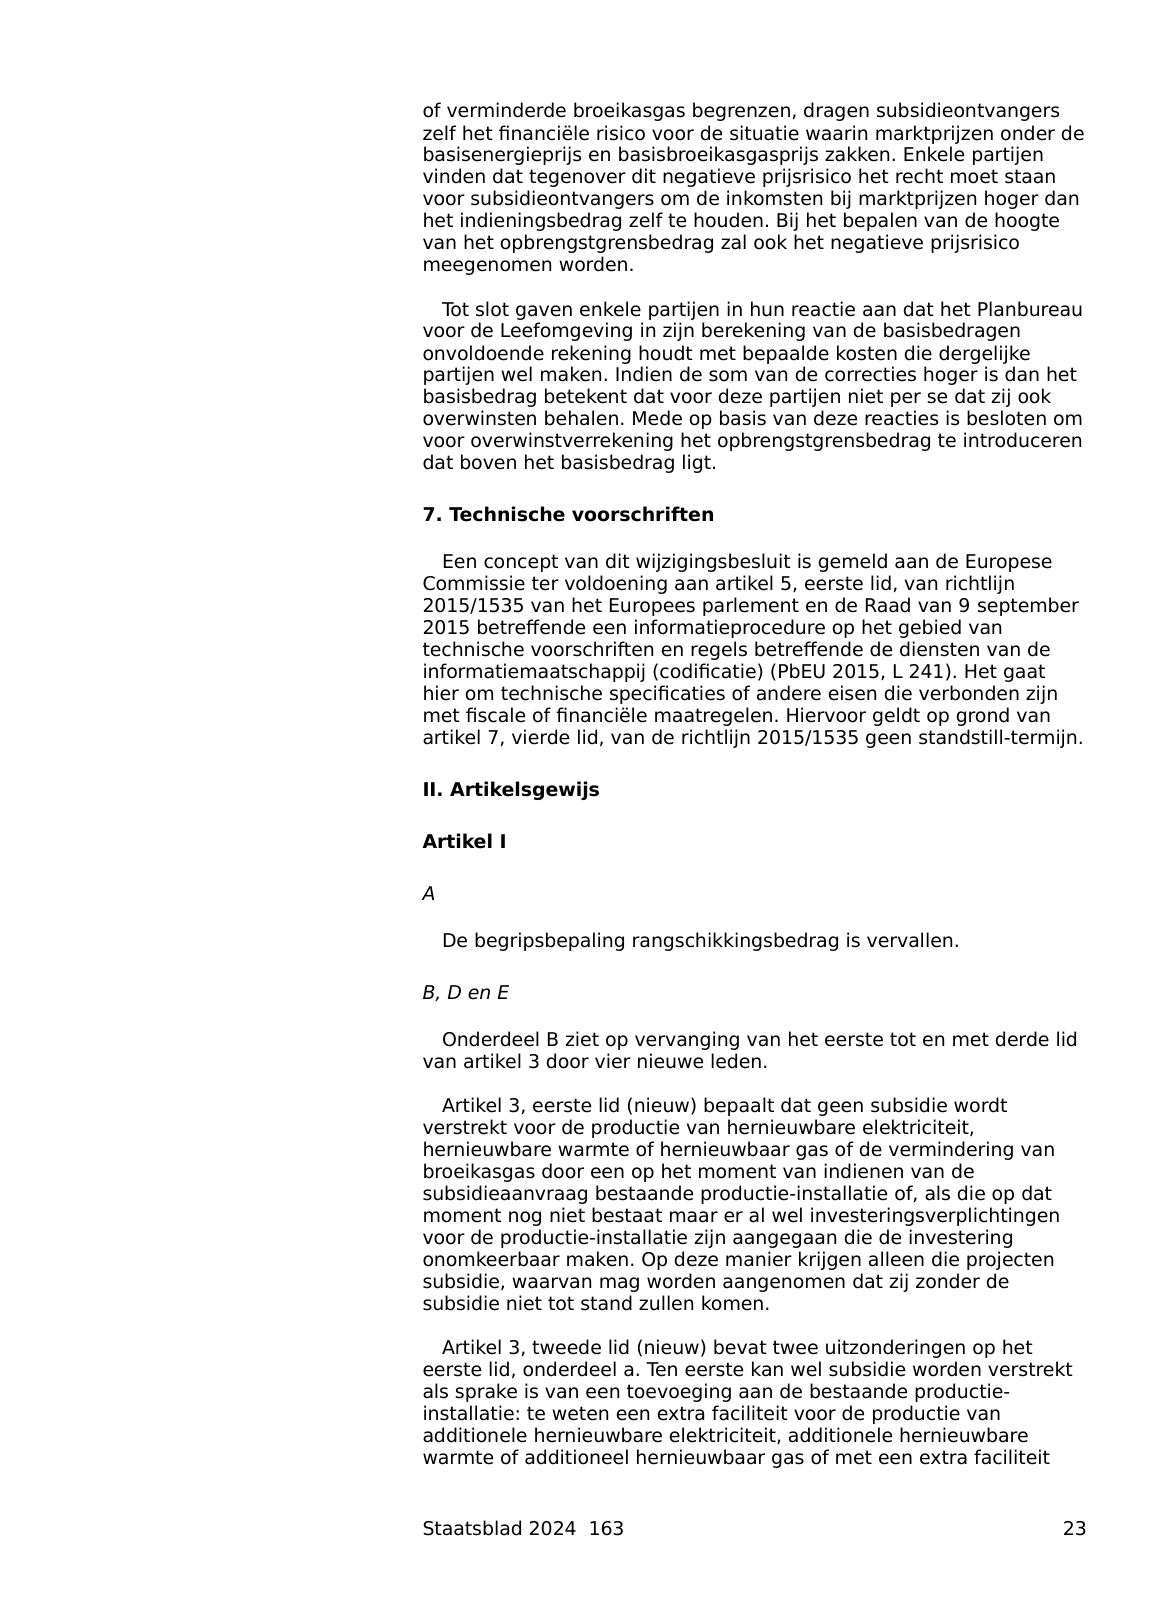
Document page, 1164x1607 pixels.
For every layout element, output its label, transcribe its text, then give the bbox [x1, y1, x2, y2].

text Artikel 3, eerste lid (nieuw) bepaalt dat geen subsidie wordt verstrekt voor de productie van hernieuwbare elektriciteit, hernieuwbare warmte of hernieuwbaar gas of de vermindering van broeikasgas door een op het moment van indienen van de subsidieaanvraag bestaande productie-installatie of, als die op dat moment nog niet bestaat maar er al wel investeringsverplichtingen voor de productie-installatie zijn aangegaan die de investering onomkeerbaar maken. Op deze manier krijgen alleen die projecten subsidie, waarvan mag worden aangenomen dat zij zonder de subsidie niet tot stand zullen komen. [422, 1095, 1087, 1315]
subtitle II. Artikelsgewijs [422, 779, 1087, 801]
subtitle Artikel I [422, 831, 1087, 853]
text De begripsbepaling rangschikkingsbedrag is vervallen. [422, 930, 1087, 952]
text Tot slot gaven enkele partijen in hun reactie aan dat het Planbureau voor de Leefomgeving in zijn berekening van de basisbedragen onvoldoende rekening houdt met bepaalde kosten die dergelijke partijen wel maken. Indien de som van de correcties hoger is dan het basisbedrag betekent dat voor deze partijen niet per se dat zij ook overwinsten behalen. Mede op basis van deze reacties is besloten om voor overwinstverrekening het opbrengstgrensbedrag te introduceren dat boven het basisbedrag ligt. [422, 298, 1087, 474]
subtitle A [422, 883, 1087, 905]
text Een concept van dit wijzigingsbesluit is gemeld aan de Europese Commissie ter voldoening aan artikel 5, eerste lid, van richtlijn 2015/1535 van het Europees parlement en de Raad van 9 september 2015 betreffende een informatieprocedure op het gebied van technische voorschriften en regels betreffende de diensten van de informatiemaatschappij (codificatie) (PbEU 2015, L 241). Het gaat hier om technische specificaties of andere eisen die verbonden zijn met fiscale of financiële maatregelen. Hiervoor geldt op grond van artikel 7, vierde lid, van de richtlijn 2015/1535 geen standstill-termijn. [422, 551, 1087, 749]
subtitle 7. Technische voorschriften [422, 504, 1087, 526]
text Onderdeel B ziet op vervanging van het eerste tot en met derde lid van artikel 3 door vier nieuwe leden. [422, 1029, 1087, 1073]
text of verminderde broeikasgas begrenzen, dragen subsidieontvangers zelf het financiële risico voor de situatie waarin marktprijzen onder de basisenergieprijs en basisbroeikasgasprijs zakken. Enkele partijen vinden dat tegenover dit negatieve prijsrisico het recht moet staan voor subsidieontvangers om de inkomsten bij marktprijzen hoger dan het indieningsbedrag zelf te houden. Bij het bepalen van de hoogte van het opbrengstgrensbedrag zal ook het negatieve prijsrisico meegenomen worden. [422, 100, 1087, 276]
text Artikel 3, tweede lid (nieuw) bevat twee uitzonderingen op het eerste lid, onderdeel a. Ten eerste kan wel subsidie worden verstrekt als sprake is van een toevoeging aan de bestaande productie-installatie: te weten een extra faciliteit voor de productie van additionele hernieuwbare elektriciteit, additionele hernieuwbare warmte of additioneel hernieuwbaar gas of met een extra faciliteit [422, 1337, 1087, 1469]
subtitle B, D en E [422, 982, 1087, 1004]
